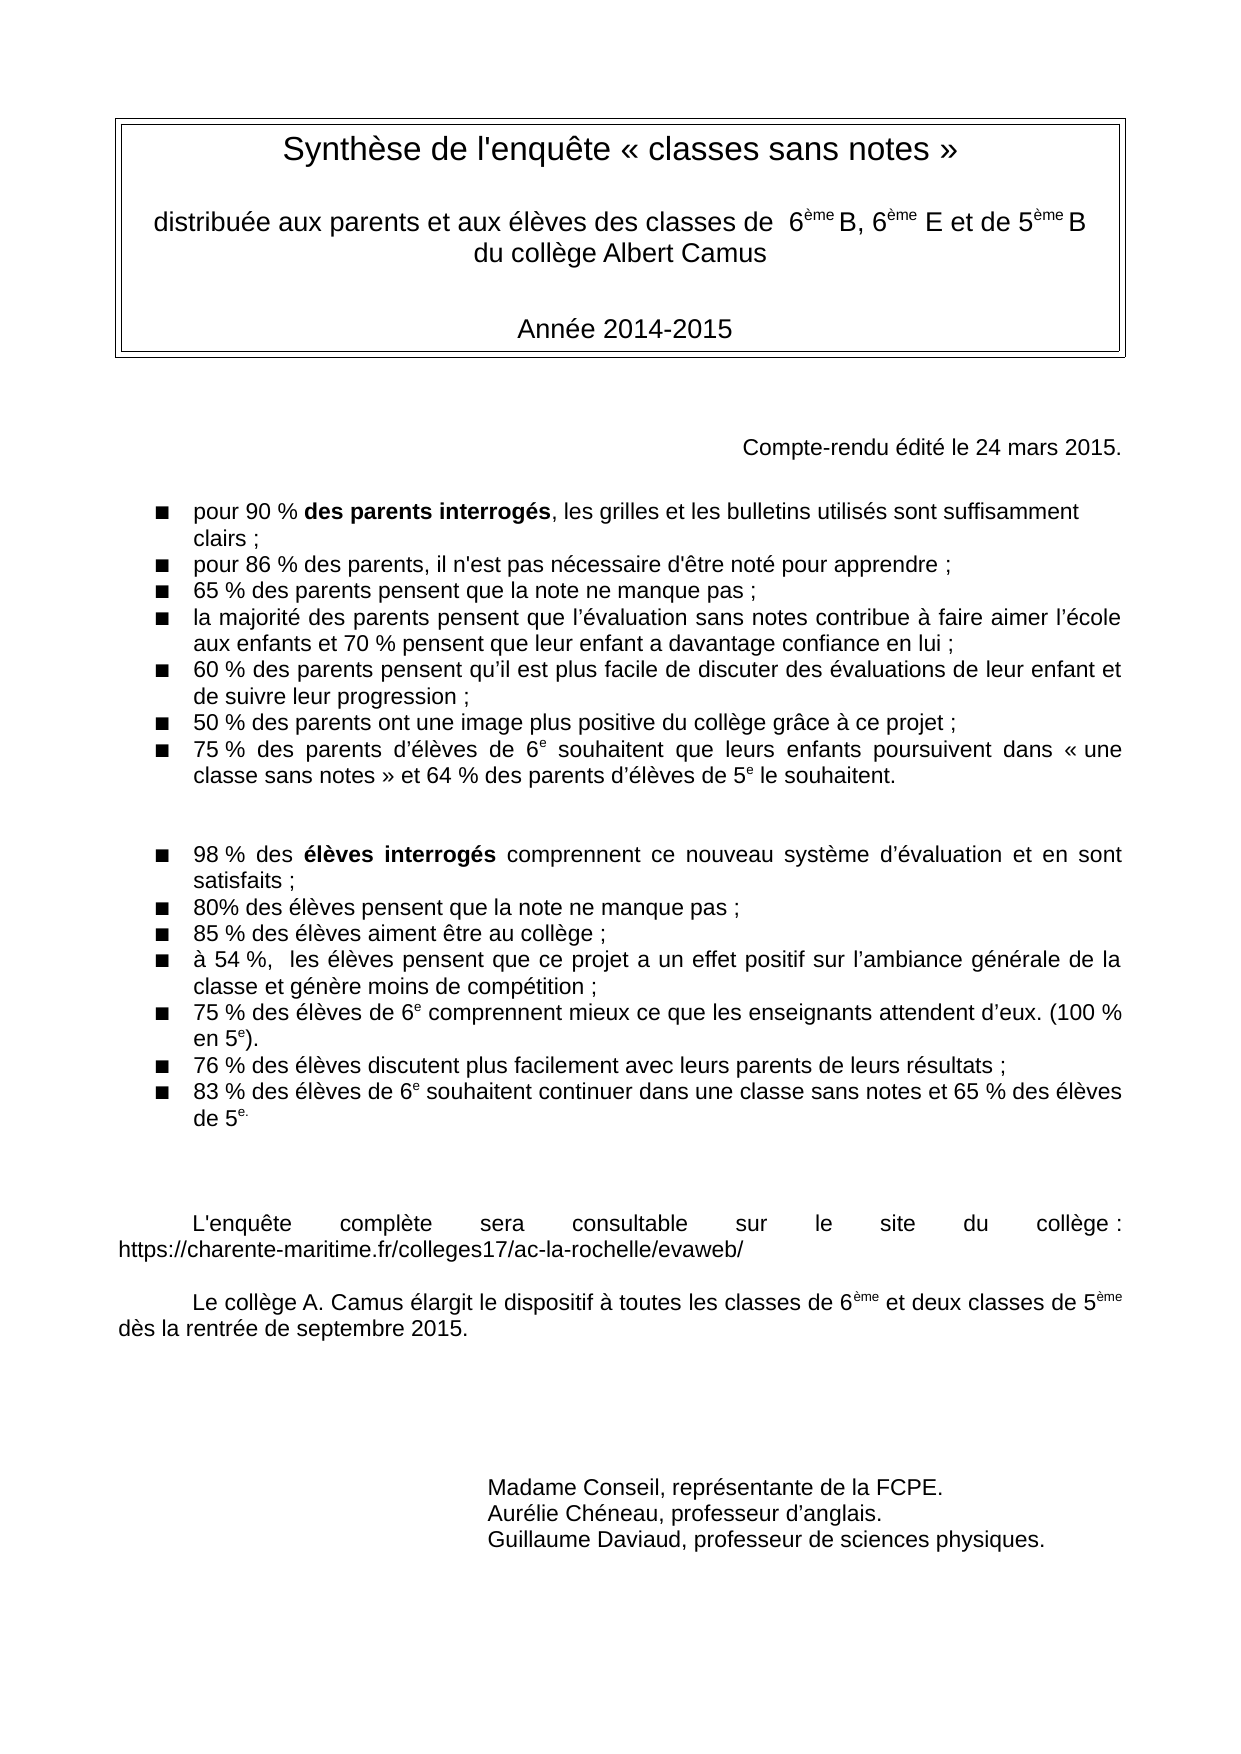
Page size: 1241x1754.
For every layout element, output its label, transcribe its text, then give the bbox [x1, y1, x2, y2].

list 60 % des parents pensent qu’il est plus facile de discuter des évaluations de leur enfant et de suivre leur progression ; [156, 656, 1122, 709]
list à 54 %, les élèves pensent que ce projet a un effet positif sur l’ambiance générale de la classe et génère moins de compétition ; [156, 946, 1122, 999]
list 65 % des parents pensent que la note ne manque pas ; [156, 577, 1122, 604]
list 75 % des parents d’élèves de 6e souhaitent que leurs enfants poursuivent dans « une classe sans notes » et 64 % des parents d’élèves de 5e le souhaitent. [156, 736, 1122, 788]
text L'enquête complète sera consultable sur le site du collège : https://charente-maritime.fr/colleges17/ac-la-rochelle/evaweb/ [118, 1210, 1122, 1263]
list pour 86 % des parents, il n'est pas nécessaire d'être noté pour apprendre ; [156, 551, 1122, 577]
table_header Synthèse de l'enquête « classes sans notes » distribuée aux parents et aux élèves des classes de 6ème B, 6ème E et de 5ème B du collège Albert Camus Année 2014-2015 [118, 119, 1122, 351]
text Le collège A. Camus élargit le dispositif à toutes les classes de 6ème et deux classes de 5ème dès la rentrée de septembre 2015. [118, 1289, 1122, 1342]
list 80% des élèves pensent que la note ne manque pas ; [156, 894, 1122, 920]
list pour 90 % des parents interrogés, les grilles et les bulletins utilisés sont suffisamment clairs ; [156, 498, 1122, 551]
list 50 % des parents ont une image plus positive du collège grâce à ce projet ; [156, 709, 1122, 736]
text Aurélie Chéneau, professeur d’anglais. [118, 1500, 1122, 1526]
list 98 % des élèves interrogés comprennent ce nouveau système d’évaluation et en sont satisfaits ; [156, 841, 1122, 894]
list 76 % des élèves discutent plus facilement avec leurs parents de leurs résultats ; [156, 1052, 1122, 1078]
list 83 % des élèves de 6e souhaitent continuer dans une classe sans notes et 65 % des élèves de 5e. [156, 1078, 1122, 1131]
list 85 % des élèves aiment être au collège ; [156, 920, 1122, 946]
text Compte-rendu édité le 24 mars 2015. [118, 433, 1122, 460]
text Madame Conseil, représentante de la FCPE. [118, 1473, 1122, 1500]
list la majorité des parents pensent que l’évaluation sans notes contribue à faire aimer l’école aux enfants et 70 % pensent que leur enfant a davantage confiance en lui ; [156, 604, 1122, 656]
list 75 % des élèves de 6e comprennent mieux ce que les enseignants attendent d’eux. (100 % en 5e). [156, 999, 1122, 1052]
text Guillaume Daviaud, professeur de sciences physiques. [118, 1526, 1122, 1552]
